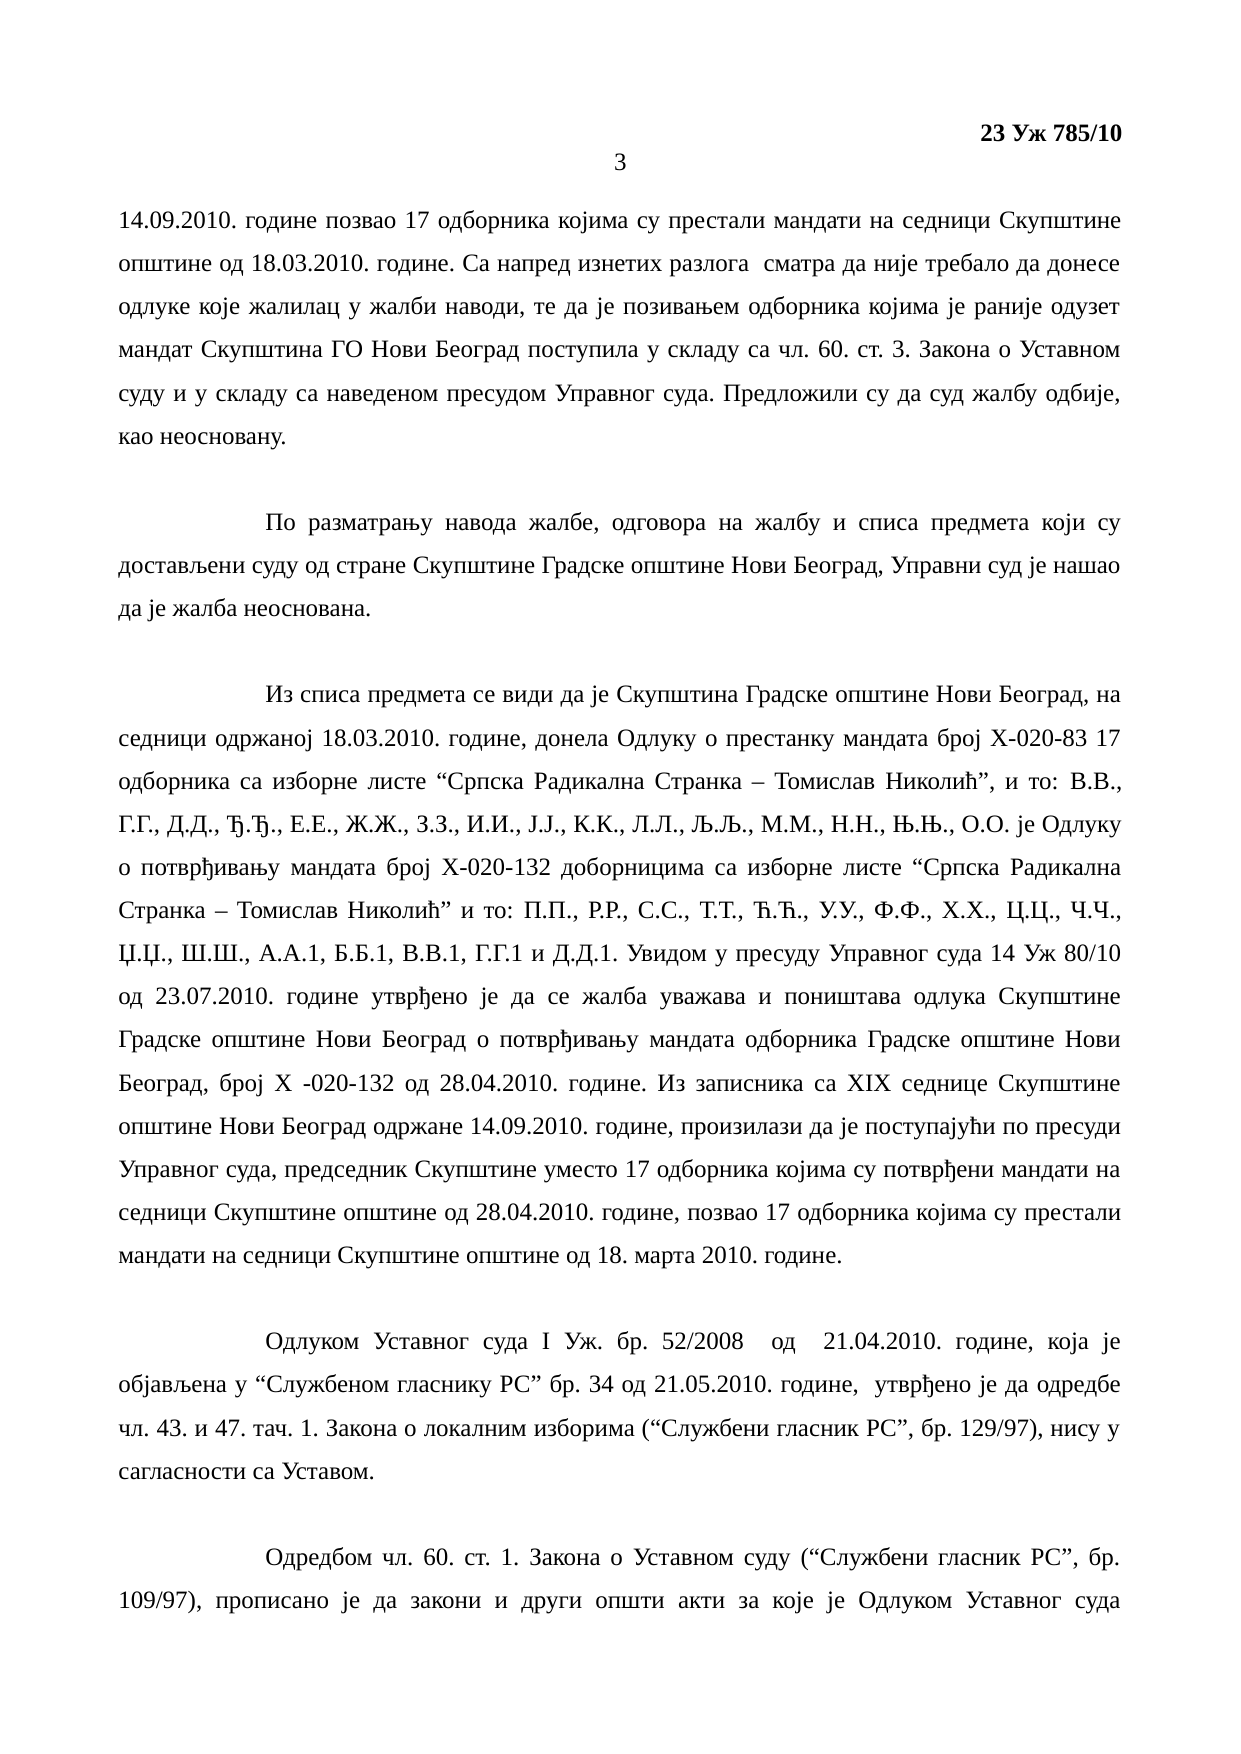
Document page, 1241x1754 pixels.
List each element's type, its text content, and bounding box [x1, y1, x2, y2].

text По разматрању навода жалбе, одговора на жалбу и списа предмета који су достављени суду од стране Скупштине Градске општине Нови Београд, Управни суд је нашао да је жалба неоснована. [118, 507, 1122, 622]
text 14.09.2010. године позвао 17 одборника којима су престали мандати на седници Скупштине општине од 18.03.2010. године. Са напред изнетих разлога сматра да није требало да донесе одлуке које жалилац у жалби наводи, те да је позивањем одборника којима је раније одузет мандат Скупштина ГО Нови Београд поступила у складу са чл. 60. ст. 3. Закона о Уставном суду и у складу са наведеном пресудом Управног суда. Предложили су да суд жалбу одбије, као неосновану. [118, 205, 1122, 449]
text Из списа предмета се види да је Скупштина Градске општине Нови Београд, на седници одржаној 18.03.2010. године, донела Одлуку о престанку мандата број Х-020-83 17 одборника са изборне листе “Српска Радикална Странка – Томислав Николић”, и то: В.В., Г.Г., Д.Д., Ђ.Ђ., Е.Е., Ж.Ж., З.З., И.И., Ј.Ј., К.К., Л.Л., Љ.Љ., М.М., Н.Н., Њ.Њ., О.О. је Одлуку о потврђивању мандата број Х-020-132 доборницима са изборне листе “Српска Радикална Странка – Томислав Николић” и то: П.П., Р.Р., С.С., Т.Т., Ћ.Ћ., У.У., Ф.Ф., Х.Х., Ц.Ц., Ч.Ч., Џ.Џ., Ш.Ш., А.А.1, Б.Б.1, В.В.1, Г.Г.1 и Д.Д.1. Увидом у пресуду Управног суда 14 Уж 80/10 од 23.07.2010. године утврђено је да се жалба уважава и поништава одлука Скупштине Градске општине Нови Београд о потврђивању мандата одборника Градске општине Нови Београд, број Х -020-132 од 28.04.2010. године. Из записника са XIX седнице Скупштине општине Нови Београд одржане 14.09.2010. године, произилази да је поступајући по пресуди Управног суда, председник Скупштине уместо 17 одборника којима су потврђени мандати на седници Скупштине општине од 28.04.2010. године, позвао 17 одборника којима су престали мандати на седници Скупштине општине од 18. марта 2010. године. [118, 679, 1122, 1269]
text Одредбом чл. 60. ст. 1. Закона о Уставном суду (“Службени гласник РС”, бр. 109/97), прописано је да закони и други општи акти за које је Одлуком Уставног суда [118, 1542, 1122, 1614]
text Одлуком Уставног суда I Уж. бр. 52/2008 од 21.04.2010. године, која је објављена у “Службеном гласнику РС” бр. 34 од 21.05.2010. године, утврђено је да одредбе чл. 43. и 47. тач. 1. Закона о локалним изборима (“Службени гласник РС”, бр. 129/97), нису у сагласности са Уставом. [118, 1326, 1122, 1484]
